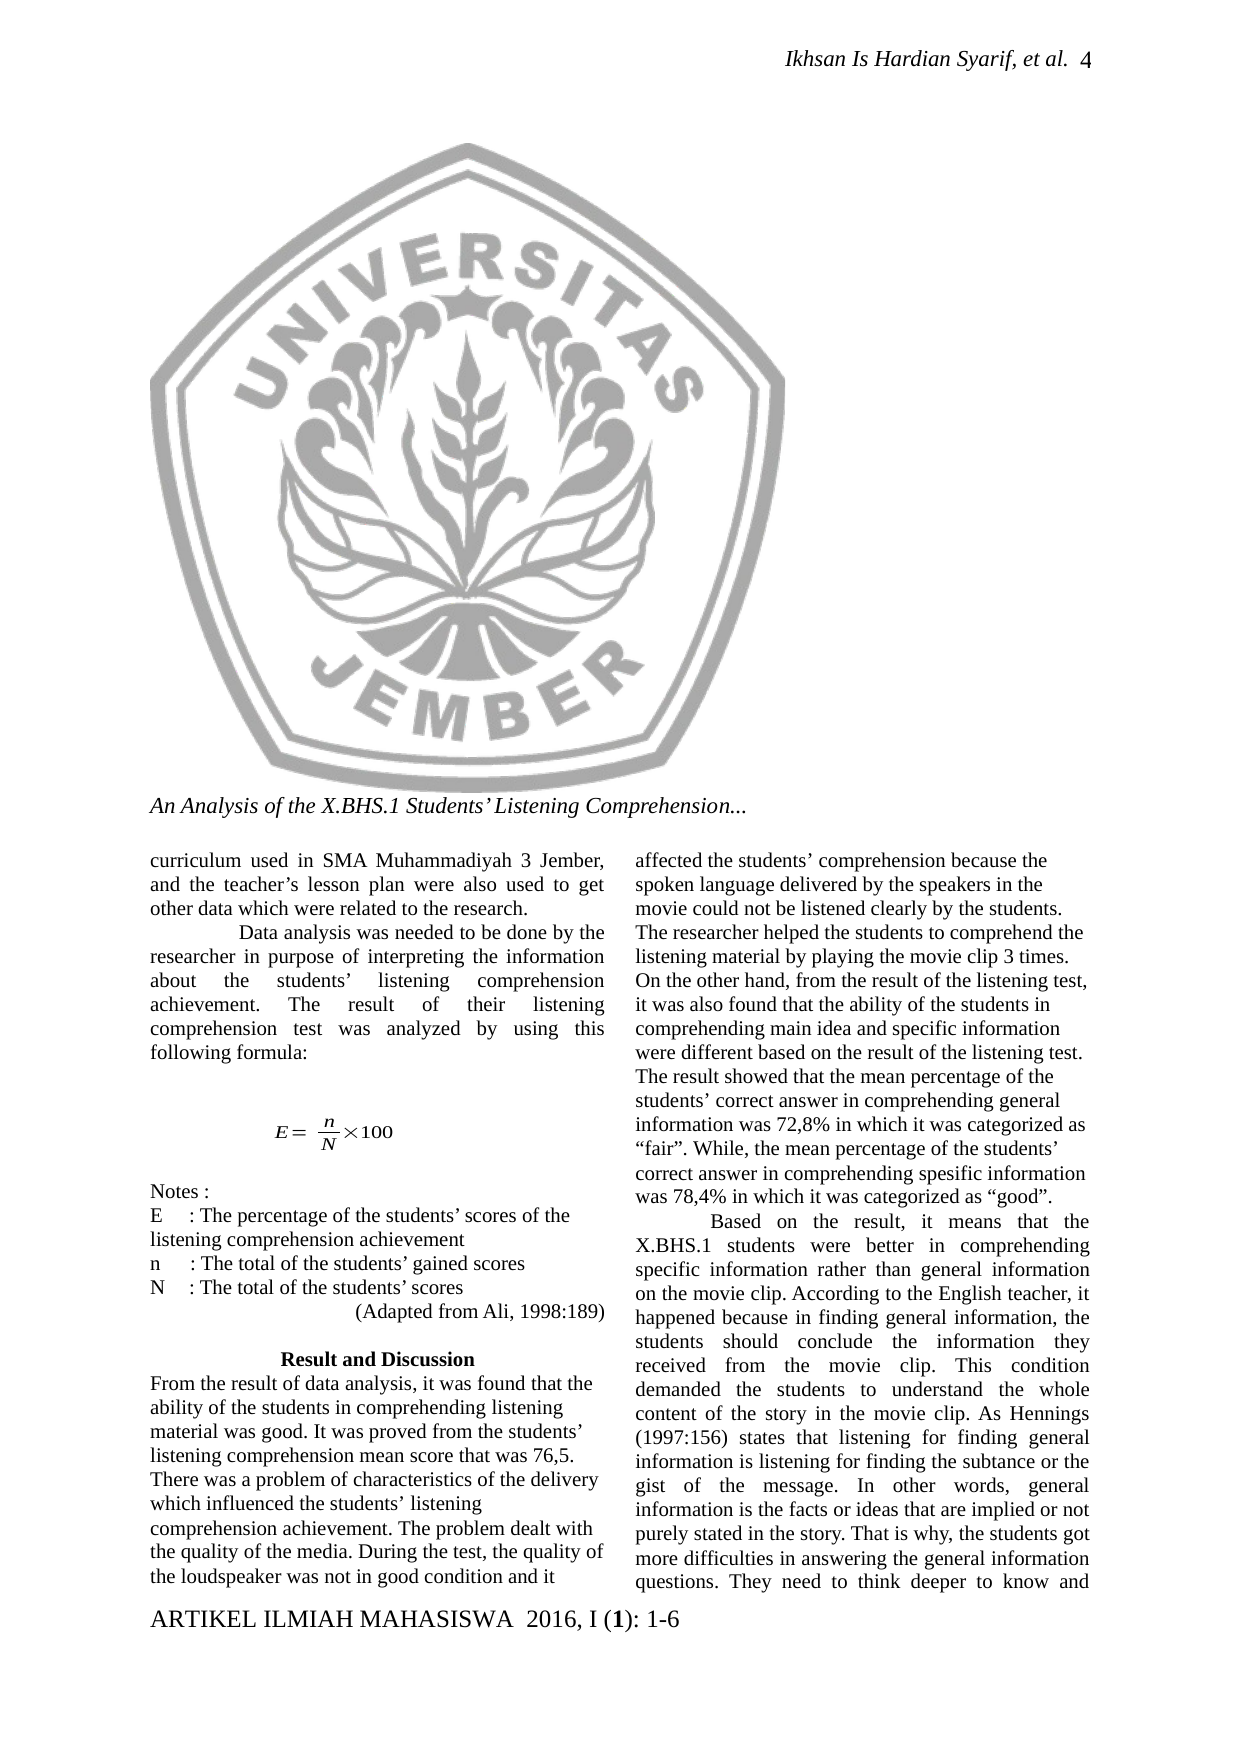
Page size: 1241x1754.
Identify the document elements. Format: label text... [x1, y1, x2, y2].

picture [150, 143, 786, 793]
text On the other hand, from the result of the listening test, it was also found that the ability of the students in comprehending main idea and specific information were different based on the result of the listening test. The result showed that the mean percentage of the students’ correct answer in comprehending general information was 72,8% in which it was categorized as “fair”. While, the mean percentage of the students’ correct answer in comprehending spesific information was 78,4% in which it was categorized as “good”. [635, 968, 1090, 1208]
text E : The percentage of the students’ scores of the listening comprehension achievement [150, 1203, 605, 1251]
text Result and Discussion [150, 1347, 605, 1371]
text n : The total of the students’ gained scores [150, 1251, 605, 1275]
text curriculum used in SMA Muhammadiyah 3 Jember, and the teacher’s lesson plan were also used to get other data which were related to the research. [150, 848, 605, 920]
text N : The total of the students’ scores [150, 1275, 605, 1299]
text Based on the result, it means that the X.BHS.1 students were better in comprehending specific information rather than general information on the movie clip. According to the English teacher, it happened because in finding general information, the students should conclude the information they received from the movie clip. This condition demanded the students to understand the whole content of the story in the movie clip. As Hennings (1997:156) states that listening for finding general information is listening for finding the subtance or the gist of the message. In other words, general information is the facts or ideas that are implied or not purely stated in the story. That is why, the students got more difficulties in answering the general information questions. They need to think deeper to know and [635, 1208, 1090, 1593]
text Data analysis was needed to be done by the researcher in purpose of interpreting the information about the students’ listening comprehension achievement. The result of their listening comprehension test was analyzed by using this following formula: [150, 920, 605, 1064]
text affected the students’ comprehension because the spoken language delivered by the speakers in the movie could not be listened clearly by the students. The researcher helped the students to comprehend the listening material by playing the movie clip 3 times. [635, 848, 1090, 968]
text (Adapted from Ali, 1998:189) [150, 1299, 605, 1323]
text Notes : [150, 1178, 605, 1203]
text From the result of data analysis, it was found that the ability of the students in comprehending listening material was good. It was proved from the students’ listening comprehension mean score that was 76,5. There was a problem of characteristics of the delivery which influenced the students’ listening comprehension achievement. The problem dealt with the quality of the media. During the test, the quality of the loudspeaker was not in good condition and it [150, 1371, 605, 1588]
